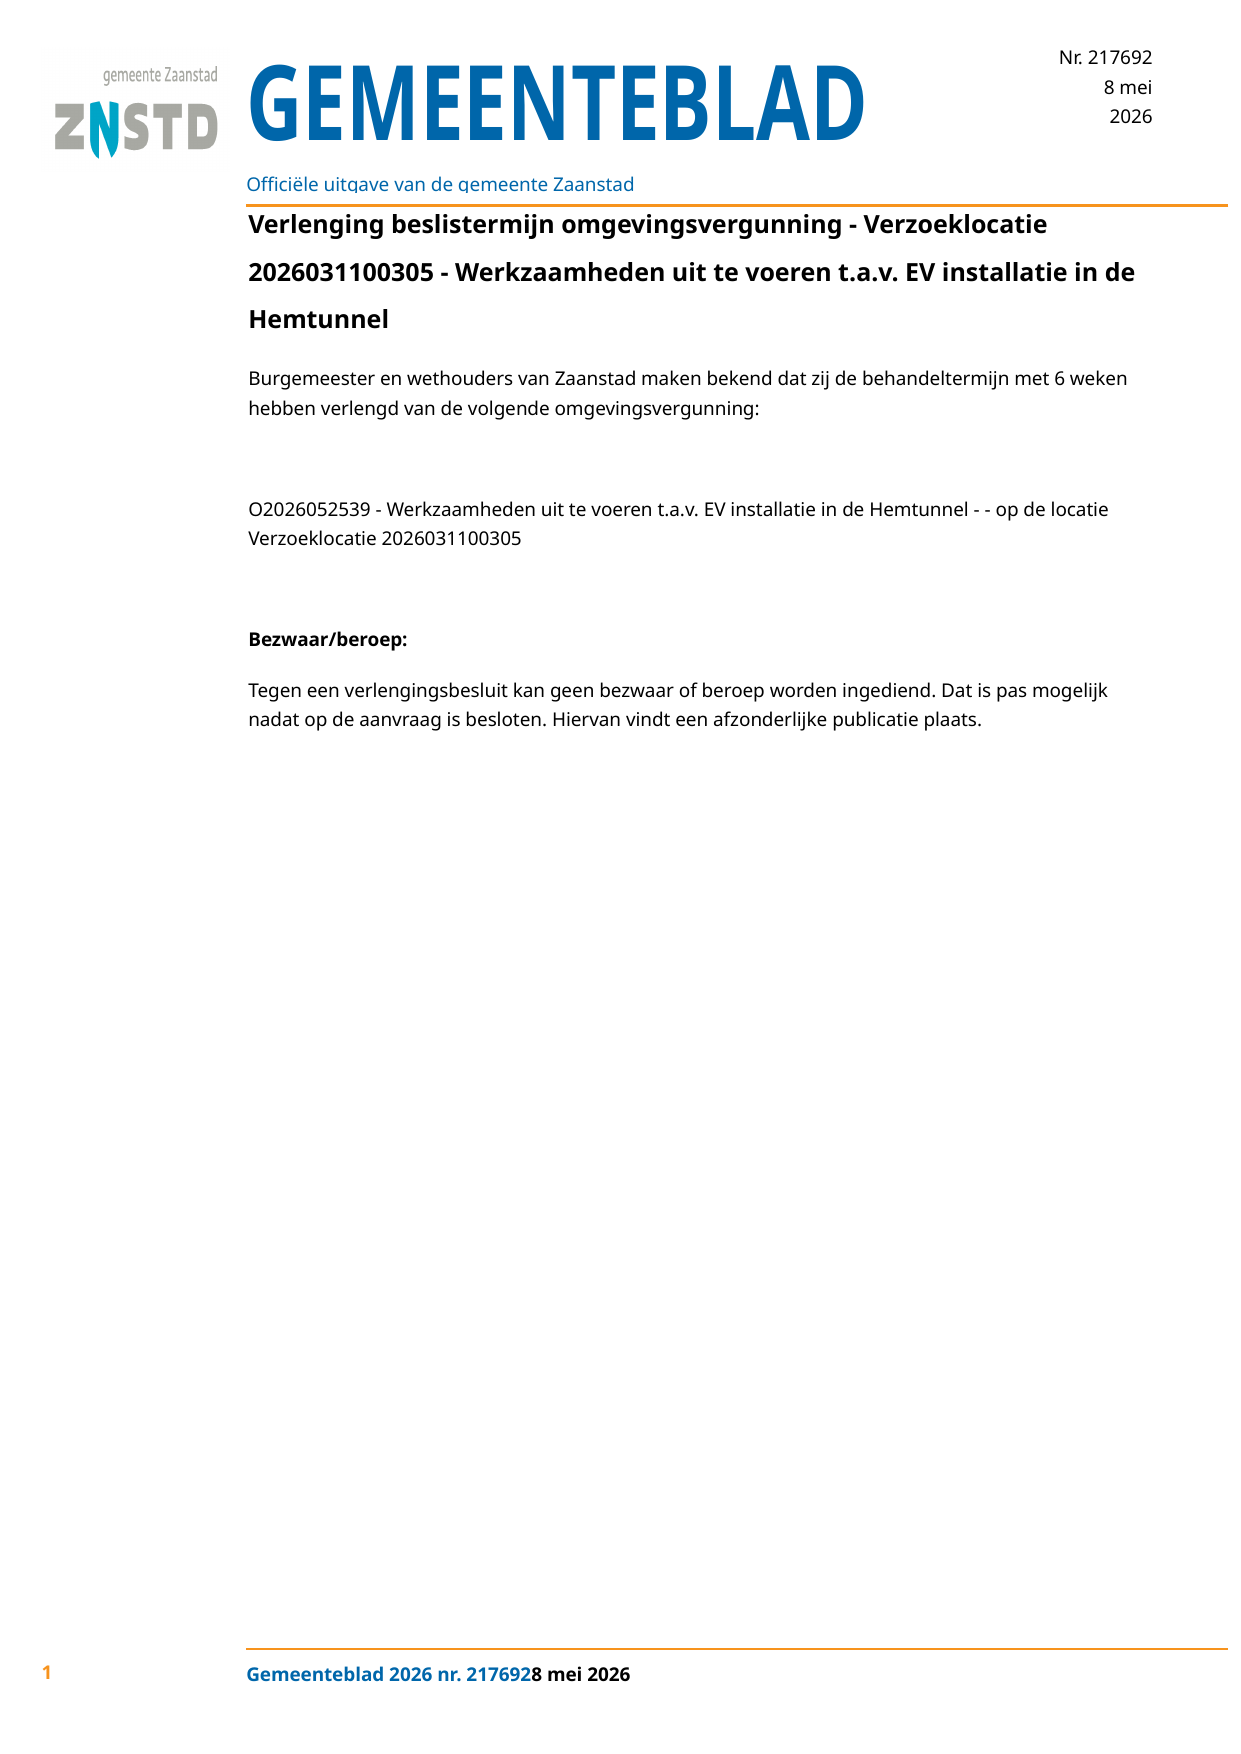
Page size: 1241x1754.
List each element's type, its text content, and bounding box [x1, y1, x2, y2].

text O2026052539 - Werkzaamheden uit te voeren t.a.v. EV installatie in de Hemtunnel - - op de locatie Verzoeklocatie 2026031100305 [248, 496, 1152, 551]
text Bezwaar/beroep: [248, 626, 1152, 652]
picture [41, 47, 231, 172]
text Burgemeester en wethouders van Zaanstad maken bekend dat zij de behandeltermijn met 6 weken hebben verlengd van de volgende omgevingsvergunning: [248, 366, 1152, 421]
text Tegen een verlengingsbesluit kan geen bezwaar of beroep worden ingediend. Dat is pas mogelijk nadat op de aanvraag is besloten. Hiervan vindt een afzonderlijke publicatie plaats. [248, 677, 1152, 732]
text Verlenging beslistermijn omgevingsvergunning - Verzoeklocatie 2026031100305 - Werkzaamheden uit te voeren t.a.v. EV installatie in de Hemtunnel [248, 207, 1152, 336]
